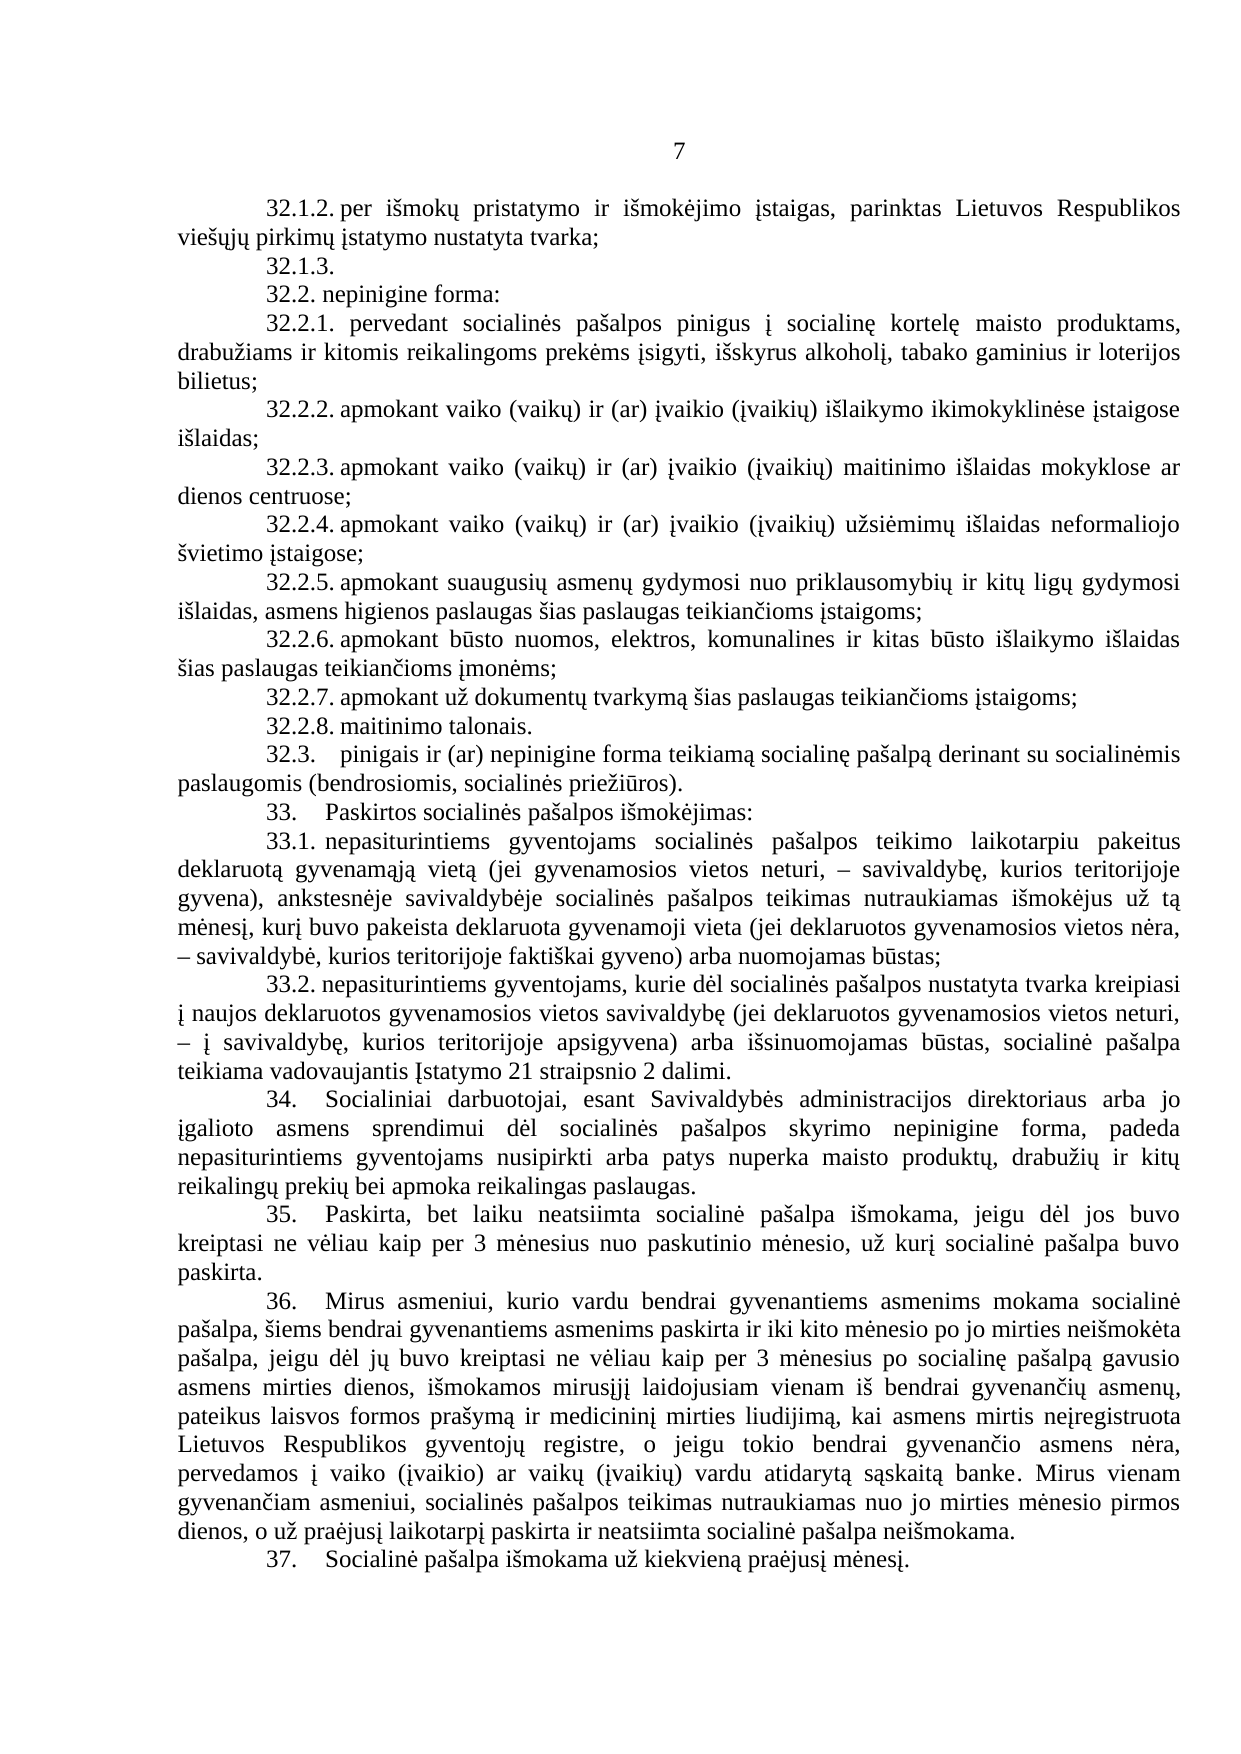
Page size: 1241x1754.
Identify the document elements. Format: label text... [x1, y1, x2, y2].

text 37. Socialinė pašalpa išmokama už kiekvieną praėjusį mėnesį. [177, 1544, 1181, 1573]
text 32.1.2. per išmokų pristatymo ir išmokėjimo įstaigas, parinktas Lietuvos Respublikos viešųjų pirkimų įstatymo nustatyta tvarka; [177, 193, 1181, 251]
text 32.2. nepinigine forma: [266, 279, 1181, 308]
text 32.2.6. apmokant būsto nuomos, elektros, komunalines ir kitas būsto išlaikymo išlaidas šias paslaugas teikiančioms įmonėms; [177, 624, 1181, 682]
text 32.2.2. apmokant vaiko (vaikų) ir (ar) įvaikio (įvaikių) išlaikymo ikimokyklinėse įstaigose išlaidas; [177, 394, 1181, 452]
text 32.2.7. apmokant už dokumentų tvarkymą šias paslaugas teikiančioms įstaigoms; [177, 682, 1181, 711]
text 32.2.3. apmokant vaiko (vaikų) ir (ar) įvaikio (įvaikių) maitinimo išlaidas mokyklose ar dienos centruose; [177, 452, 1181, 509]
text 34. Socialiniai darbuotojai, esant Savivaldybės administracijos direktoriaus arba jo įgalioto asmens sprendimui dėl socialinės pašalpos skyrimo nepinigine forma, padeda nepasiturintiems gyventojams nusipirkti arba patys nuperka maisto produktų, drabužių ir kitų reikalingų prekių bei apmoka reikalingas paslaugas. [177, 1084, 1181, 1199]
text 32.2.8. maitinimo talonais. [177, 711, 1181, 739]
text 32.1.3. [177, 251, 1181, 279]
text 32.3. pinigais ir (ar) nepinigine forma teikiamą socialinę pašalpą derinant su socialinėmis paslaugomis (bendrosiomis, socialinės priežiūros). [177, 739, 1181, 797]
text 32.2.1. pervedant socialinės pašalpos pinigus į socialinę kortelę maisto produktams, drabužiams ir kitomis reikalingoms prekėms įsigyti, išskyrus alkoholį, tabako gaminius ir loterijos bilietus; [177, 308, 1181, 394]
text 35. Paskirta, bet laiku neatsiimta socialinė pašalpa išmokama, jeigu dėl jos buvo kreiptasi ne vėliau kaip per 3 mėnesius nuo paskutinio mėnesio, už kurį socialinė pašalpa buvo paskirta. [177, 1199, 1181, 1286]
text 36. Mirus asmeniui, kurio vardu bendrai gyvenantiems asmenims mokama socialinė pašalpa, šiems bendrai gyvenantiems asmenims paskirta ir iki kito mėnesio po jo mirties neišmokėta pašalpa, jeigu dėl jų buvo kreiptasi ne vėliau kaip per 3 mėnesius po socialinę pašalpą gavusio asmens mirties dienos, išmokamos mirusįjį laidojusiam vienam iš bendrai gyvenančių asmenų, pateikus laisvos formos prašymą ir medicininį mirties liudijimą, kai asmens mirtis neįregistruota Lietuvos Respublikos gyventojų registre, o jeigu tokio bendrai gyvenančio asmens nėra, pervedamos į vaiko (įvaikio) ar vaikų (įvaikių) vardu atidarytą sąskaitą banke. Mirus vienam gyvenančiam asmeniui, socialinės pašalpos teikimas nutraukiamas nuo jo mirties mėnesio pirmos dienos, o už praėjusį laikotarpį paskirta ir neatsiimta socialinė pašalpa neišmokama. [177, 1286, 1181, 1544]
text 33. Paskirtos socialinės pašalpos išmokėjimas: [177, 797, 1181, 826]
text 33.2. nepasiturintiems gyventojams, kurie dėl socialinės pašalpos nustatyta tvarka kreipiasi į naujos deklaruotos gyvenamosios vietos savivaldybę (jei deklaruotos gyvenamosios vietos neturi, – į savivaldybę, kurios teritorijoje apsigyvena) arba išsinuomojamas būstas, socialinė pašalpa teikiama vadovaujantis Įstatymo 21 straipsnio 2 dalimi. [177, 969, 1181, 1084]
text 32.2.5. apmokant suaugusių asmenų gydymosi nuo priklausomybių ir kitų ligų gydymosi išlaidas, asmens higienos paslaugas šias paslaugas teikiančioms įstaigoms; [177, 567, 1181, 624]
text 32.2.4. apmokant vaiko (vaikų) ir (ar) įvaikio (įvaikių) užsiėmimų išlaidas neformaliojo švietimo įstaigose; [177, 509, 1181, 567]
text 33.1. nepasiturintiems gyventojams socialinės pašalpos teikimo laikotarpiu pakeitus deklaruotą gyvenamąją vietą (jei gyvenamosios vietos neturi, – savivaldybę, kurios teritorijoje gyvena), ankstesnėje savivaldybėje socialinės pašalpos teikimas nutraukiamas išmokėjus už tą mėnesį, kurį buvo pakeista deklaruota gyvenamoji vieta (jei deklaruotos gyvenamosios vietos nėra, – savivaldybė, kurios teritorijoje faktiškai gyveno) arba nuomojamas būstas; [177, 826, 1181, 969]
